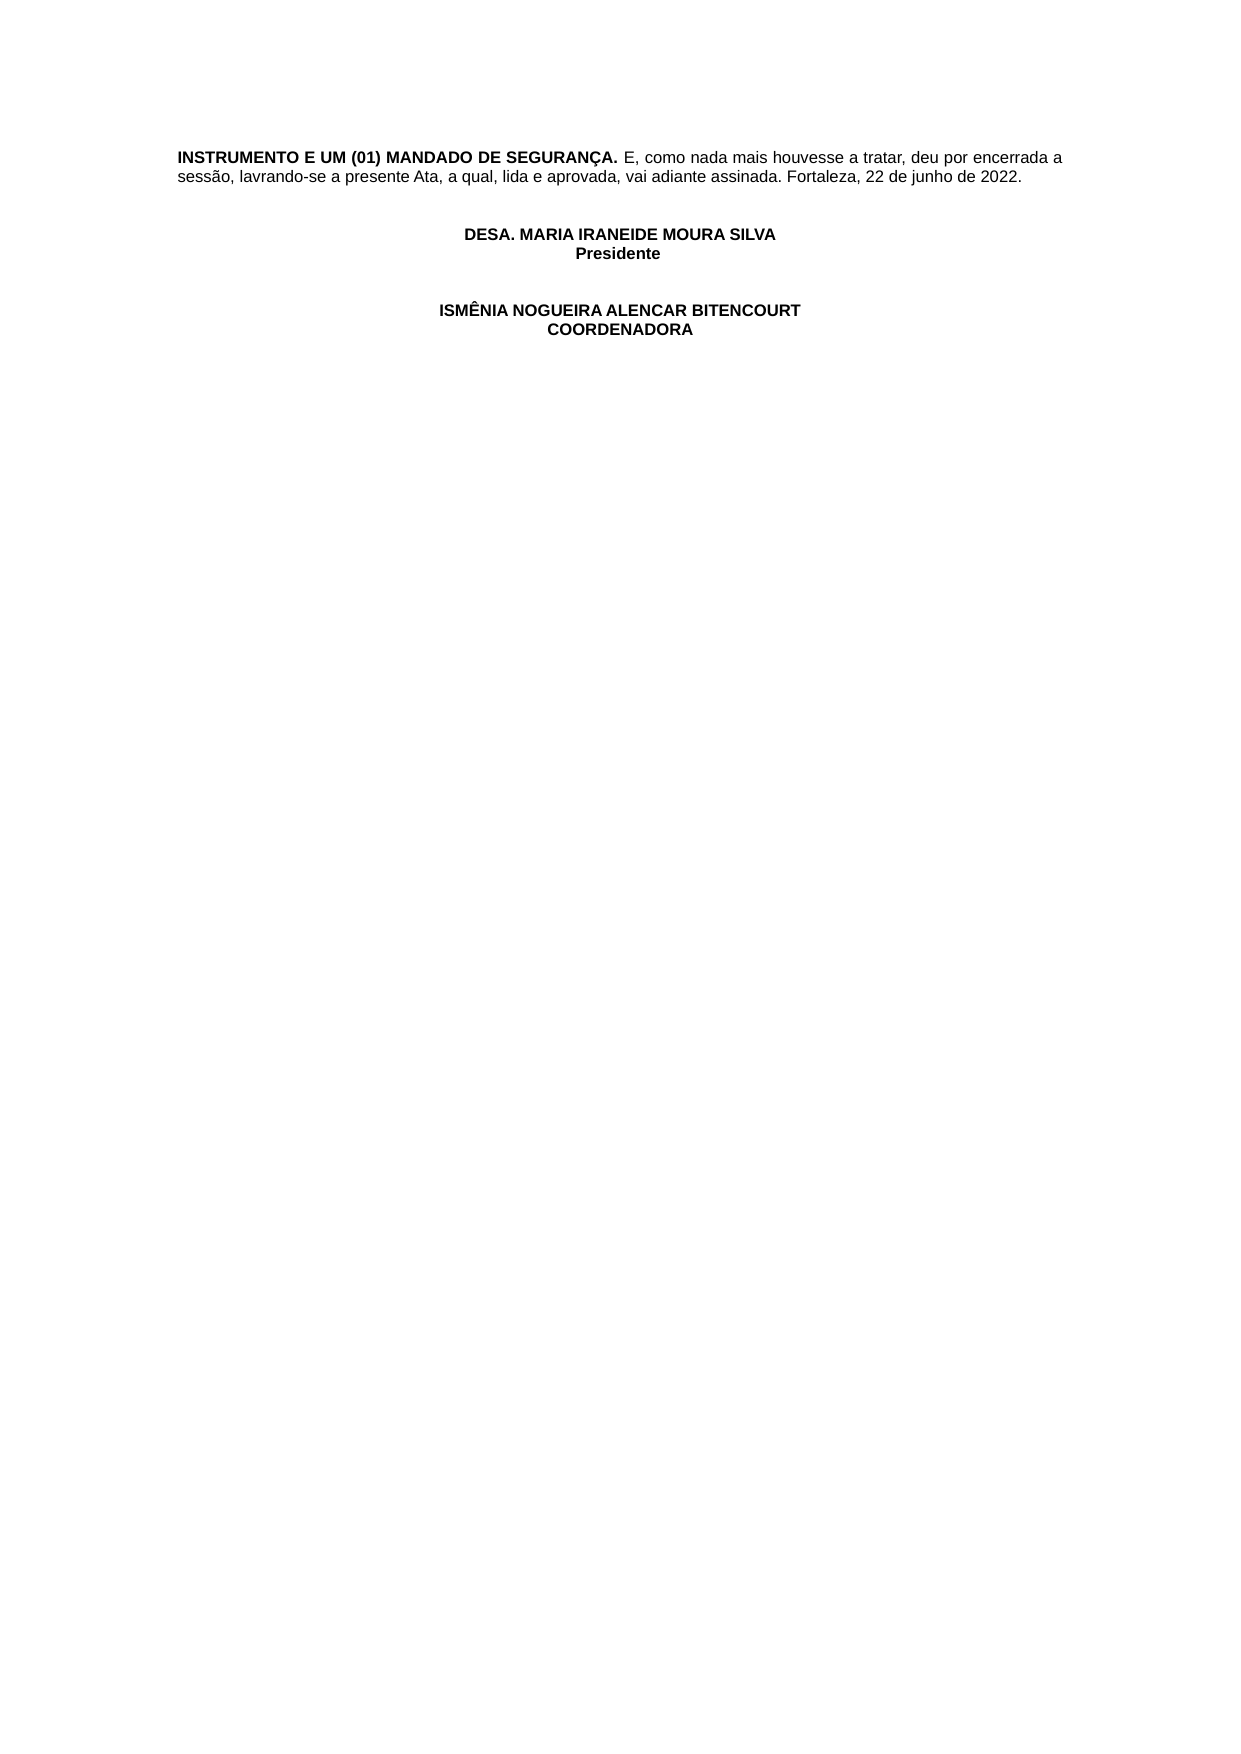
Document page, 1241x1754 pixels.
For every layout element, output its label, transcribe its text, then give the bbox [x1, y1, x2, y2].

text COORDENADORA [177, 320, 1063, 339]
text ISMÊNIA NOGUEIRA ALENCAR BITENCOURT [177, 301, 1063, 320]
text Presidente [177, 243, 1063, 263]
text INSTRUMENTO E UM (01) MANDADO DE SEGURANÇA. E, como nada mais houvesse a tratar, deu por encerrada a sessão, lavrando-se a presente Ata, a qual, lida e aprovada, vai adiante assinada. Fortaleza, 22 de junho de 2022. [177, 148, 1063, 186]
text DESA. MARIA IRANEIDE MOURA SILVA [177, 224, 1063, 243]
